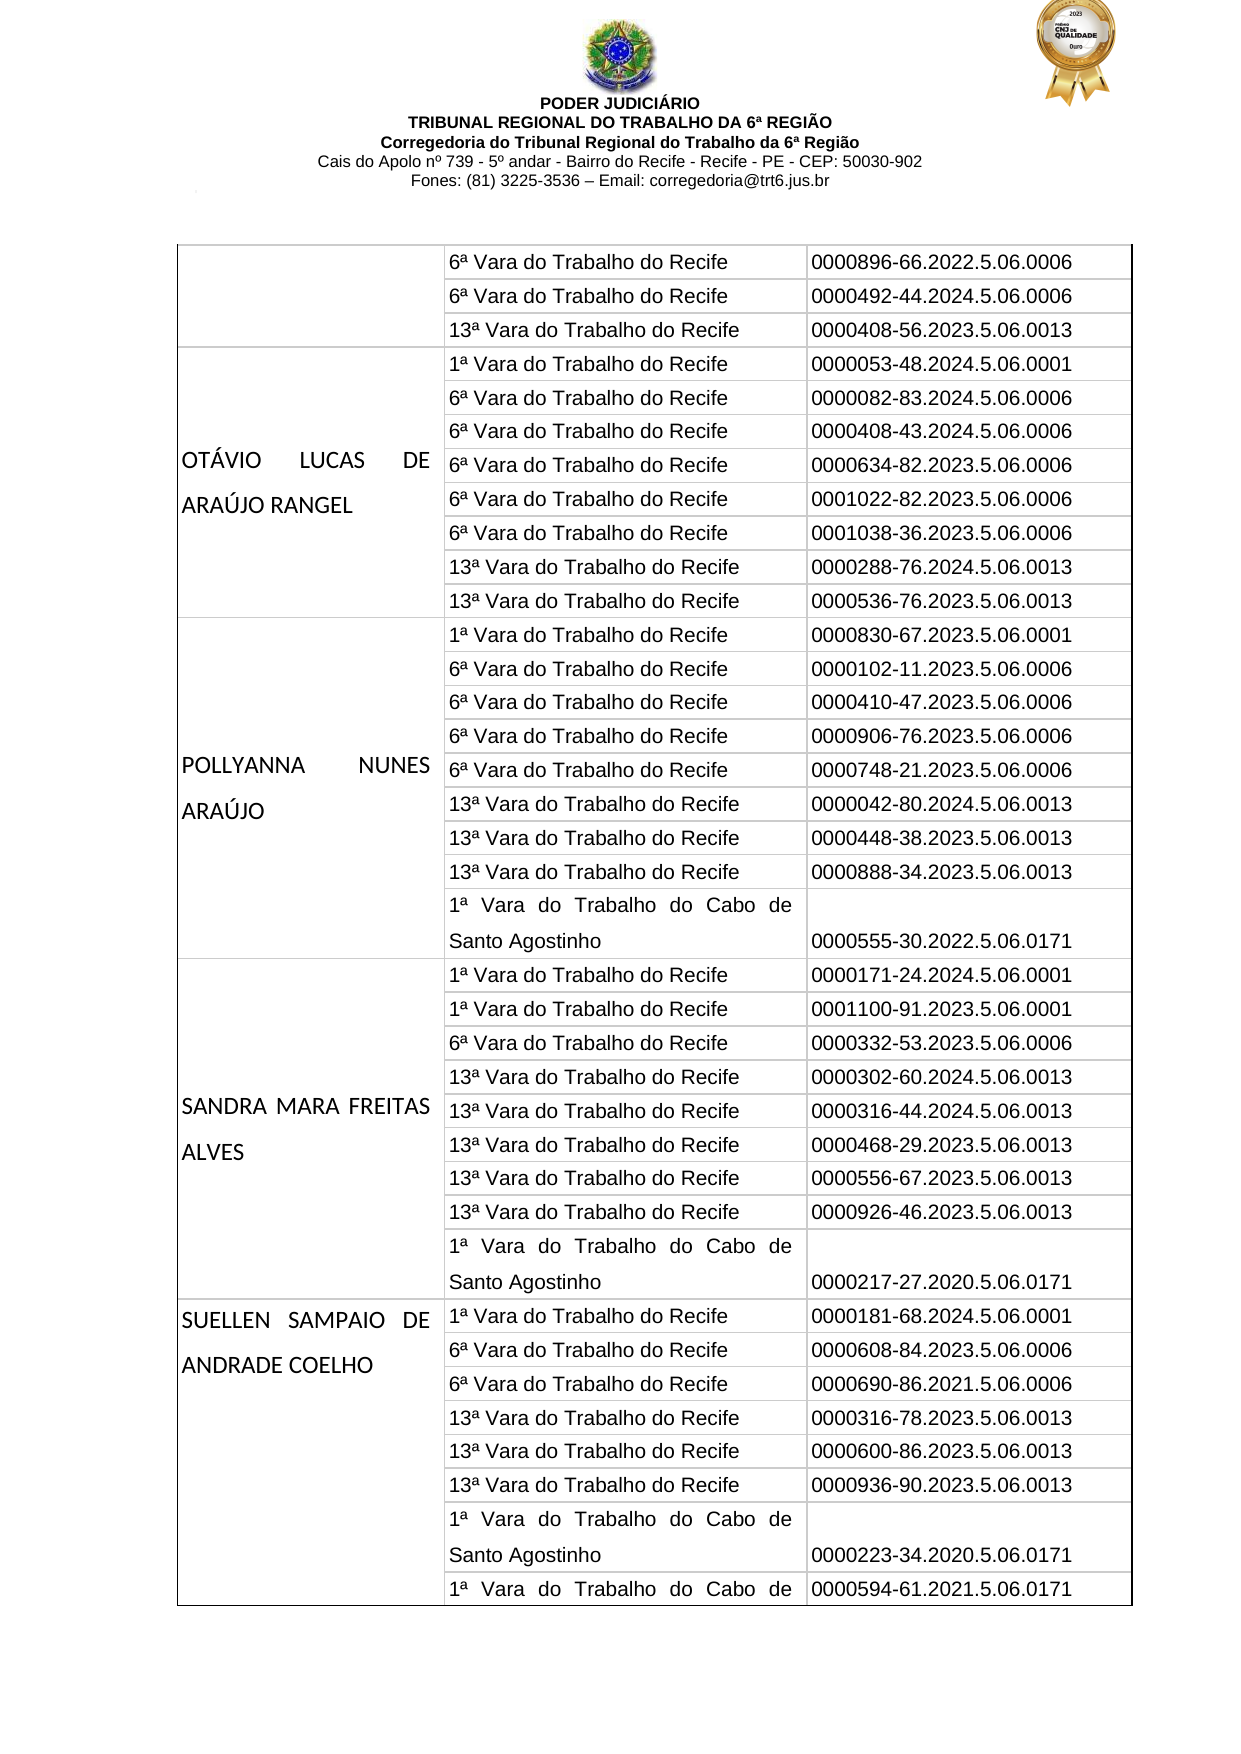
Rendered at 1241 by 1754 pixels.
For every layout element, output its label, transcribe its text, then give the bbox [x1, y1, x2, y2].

table_cell 0000082-83.2024.5.06.0006 [808, 381, 1131, 414]
table_cell 13ª Vara do Trabalho do Recife [445, 855, 806, 888]
table_cell 0000408-56.2023.5.06.0013 [808, 314, 1131, 346]
table_cell SANDRA MARA FREITAS ALVES [178, 959, 444, 1298]
table_cell 1ª Vara do Trabalho do Cabo de [445, 1573, 806, 1605]
table_cell 6ª Vara do Trabalho do Recife [445, 652, 806, 684]
table_cell 0000448-38.2023.5.06.0013 [808, 822, 1131, 854]
table_cell 0000594-61.2021.5.06.0171 [808, 1573, 1131, 1605]
table_cell 0000181-68.2024.5.06.0001 [808, 1300, 1131, 1332]
table_cell 13ª Vara do Trabalho do Recife [445, 1128, 806, 1161]
table_cell 6ª Vara do Trabalho do Recife [445, 449, 806, 481]
table_cell 1ª Vara do Trabalho do Recife [445, 959, 806, 991]
table_cell 0000302-60.2024.5.06.0013 [808, 1061, 1131, 1093]
table_cell 0000410-47.2023.5.06.0006 [808, 686, 1131, 718]
table_cell OTÁVIO LUCAS DE ARAÚJO RANGEL [178, 348, 444, 617]
table_cell 1ª Vara do Trabalho do Cabo de Santo Agostinho [445, 889, 806, 957]
table_cell 6ª Vara do Trabalho do Recife [445, 1367, 806, 1399]
table_cell 0000171-24.2024.5.06.0001 [808, 959, 1131, 991]
table_cell 13ª Vara do Trabalho do Recife [445, 314, 806, 346]
table_cell 6ª Vara do Trabalho do Recife [445, 483, 806, 515]
table_cell 6ª Vara do Trabalho do Recife [445, 280, 806, 312]
table_cell 13ª Vara do Trabalho do Recife [445, 585, 806, 617]
table_cell 1ª Vara do Trabalho do Cabo de Santo Agostinho [445, 1503, 806, 1571]
table_cell 6ª Vara do Trabalho do Recife [445, 686, 806, 718]
table_cell 0000536-76.2023.5.06.0013 [808, 585, 1131, 617]
table_cell 0000748-21.2023.5.06.0006 [808, 754, 1131, 786]
table_cell 0000316-78.2023.5.06.0013 [808, 1401, 1131, 1433]
table_cell 13ª Vara do Trabalho do Recife [445, 1469, 806, 1501]
table_cell 0000217-27.2020.5.06.0171 [808, 1230, 1131, 1298]
table_cell 0000896-66.2022.5.06.0006 [808, 246, 1131, 278]
table_cell 1ª Vara do Trabalho do Cabo de Santo Agostinho [445, 1230, 806, 1298]
table_cell 6ª Vara do Trabalho do Recife [445, 720, 806, 752]
table_cell 13ª Vara do Trabalho do Recife [445, 1401, 806, 1433]
table_cell 0000830-67.2023.5.06.0001 [808, 618, 1131, 651]
table_cell 13ª Vara do Trabalho do Recife [445, 822, 806, 854]
table_cell 13ª Vara do Trabalho do Recife [445, 1162, 806, 1194]
table_cell 0000288-76.2024.5.06.0013 [808, 551, 1131, 583]
table_cell 0000556-67.2023.5.06.0013 [808, 1162, 1131, 1194]
table_cell 0000408-43.2024.5.06.0006 [808, 415, 1131, 447]
table_cell 0001038-36.2023.5.06.0006 [808, 517, 1131, 549]
picture [1036, 0, 1116, 107]
table_cell 0000600-86.2023.5.06.0013 [808, 1435, 1131, 1467]
table_cell 13ª Vara do Trabalho do Recife [445, 551, 806, 583]
table_cell 0000888-34.2023.5.06.0013 [808, 855, 1131, 888]
table_cell 0000906-76.2023.5.06.0006 [808, 720, 1131, 752]
table_cell 0000316-44.2024.5.06.0013 [808, 1095, 1131, 1127]
table_cell 0001022-82.2023.5.06.0006 [808, 483, 1131, 515]
table_cell 0000332-53.2023.5.06.0006 [808, 1027, 1131, 1059]
table_cell 13ª Vara do Trabalho do Recife [445, 1095, 806, 1127]
picture [582, 19, 658, 95]
table_cell 0000223-34.2020.5.06.0171 [808, 1503, 1131, 1571]
table_cell 0000053-48.2024.5.06.0001 [808, 348, 1131, 380]
table_cell 0000926-46.2023.5.06.0013 [808, 1196, 1131, 1228]
table_cell 1ª Vara do Trabalho do Recife [445, 1300, 806, 1332]
table_cell 0000690-86.2021.5.06.0006 [808, 1367, 1131, 1399]
table_cell 0000936-90.2023.5.06.0013 [808, 1469, 1131, 1501]
table_cell [178, 246, 444, 346]
table_cell 0001100-91.2023.5.06.0001 [808, 993, 1131, 1025]
table_cell 0000634-82.2023.5.06.0006 [808, 449, 1131, 481]
table_cell 13ª Vara do Trabalho do Recife [445, 1061, 806, 1093]
table_cell SUELLEN SAMPAIO DE ANDRADE COELHO [178, 1300, 444, 1605]
table_cell 6ª Vara do Trabalho do Recife [445, 1333, 806, 1366]
table_cell 0000468-29.2023.5.06.0013 [808, 1128, 1131, 1161]
table_cell 1ª Vara do Trabalho do Recife [445, 993, 806, 1025]
table_cell 13ª Vara do Trabalho do Recife [445, 1196, 806, 1228]
table_cell 6ª Vara do Trabalho do Recife [445, 381, 806, 414]
table_cell 0000492-44.2024.5.06.0006 [808, 280, 1131, 312]
table_cell 0000102-11.2023.5.06.0006 [808, 652, 1131, 684]
table_cell 6ª Vara do Trabalho do Recife [445, 1027, 806, 1059]
table_cell 6ª Vara do Trabalho do Recife [445, 246, 806, 278]
table_cell POLLYANNA NUNES ARAÚJO [178, 618, 444, 957]
table_cell 13ª Vara do Trabalho do Recife [445, 788, 806, 820]
table_cell 0000042-80.2024.5.06.0013 [808, 788, 1131, 820]
table_cell 1ª Vara do Trabalho do Recife [445, 348, 806, 380]
table_cell 6ª Vara do Trabalho do Recife [445, 517, 806, 549]
table_cell 6ª Vara do Trabalho do Recife [445, 415, 806, 447]
table_cell 13ª Vara do Trabalho do Recife [445, 1435, 806, 1467]
table_cell 6ª Vara do Trabalho do Recife [445, 754, 806, 786]
table_cell 0000555-30.2022.5.06.0171 [808, 889, 1131, 957]
table_cell 0000608-84.2023.5.06.0006 [808, 1333, 1131, 1366]
table_cell 1ª Vara do Trabalho do Recife [445, 618, 806, 651]
